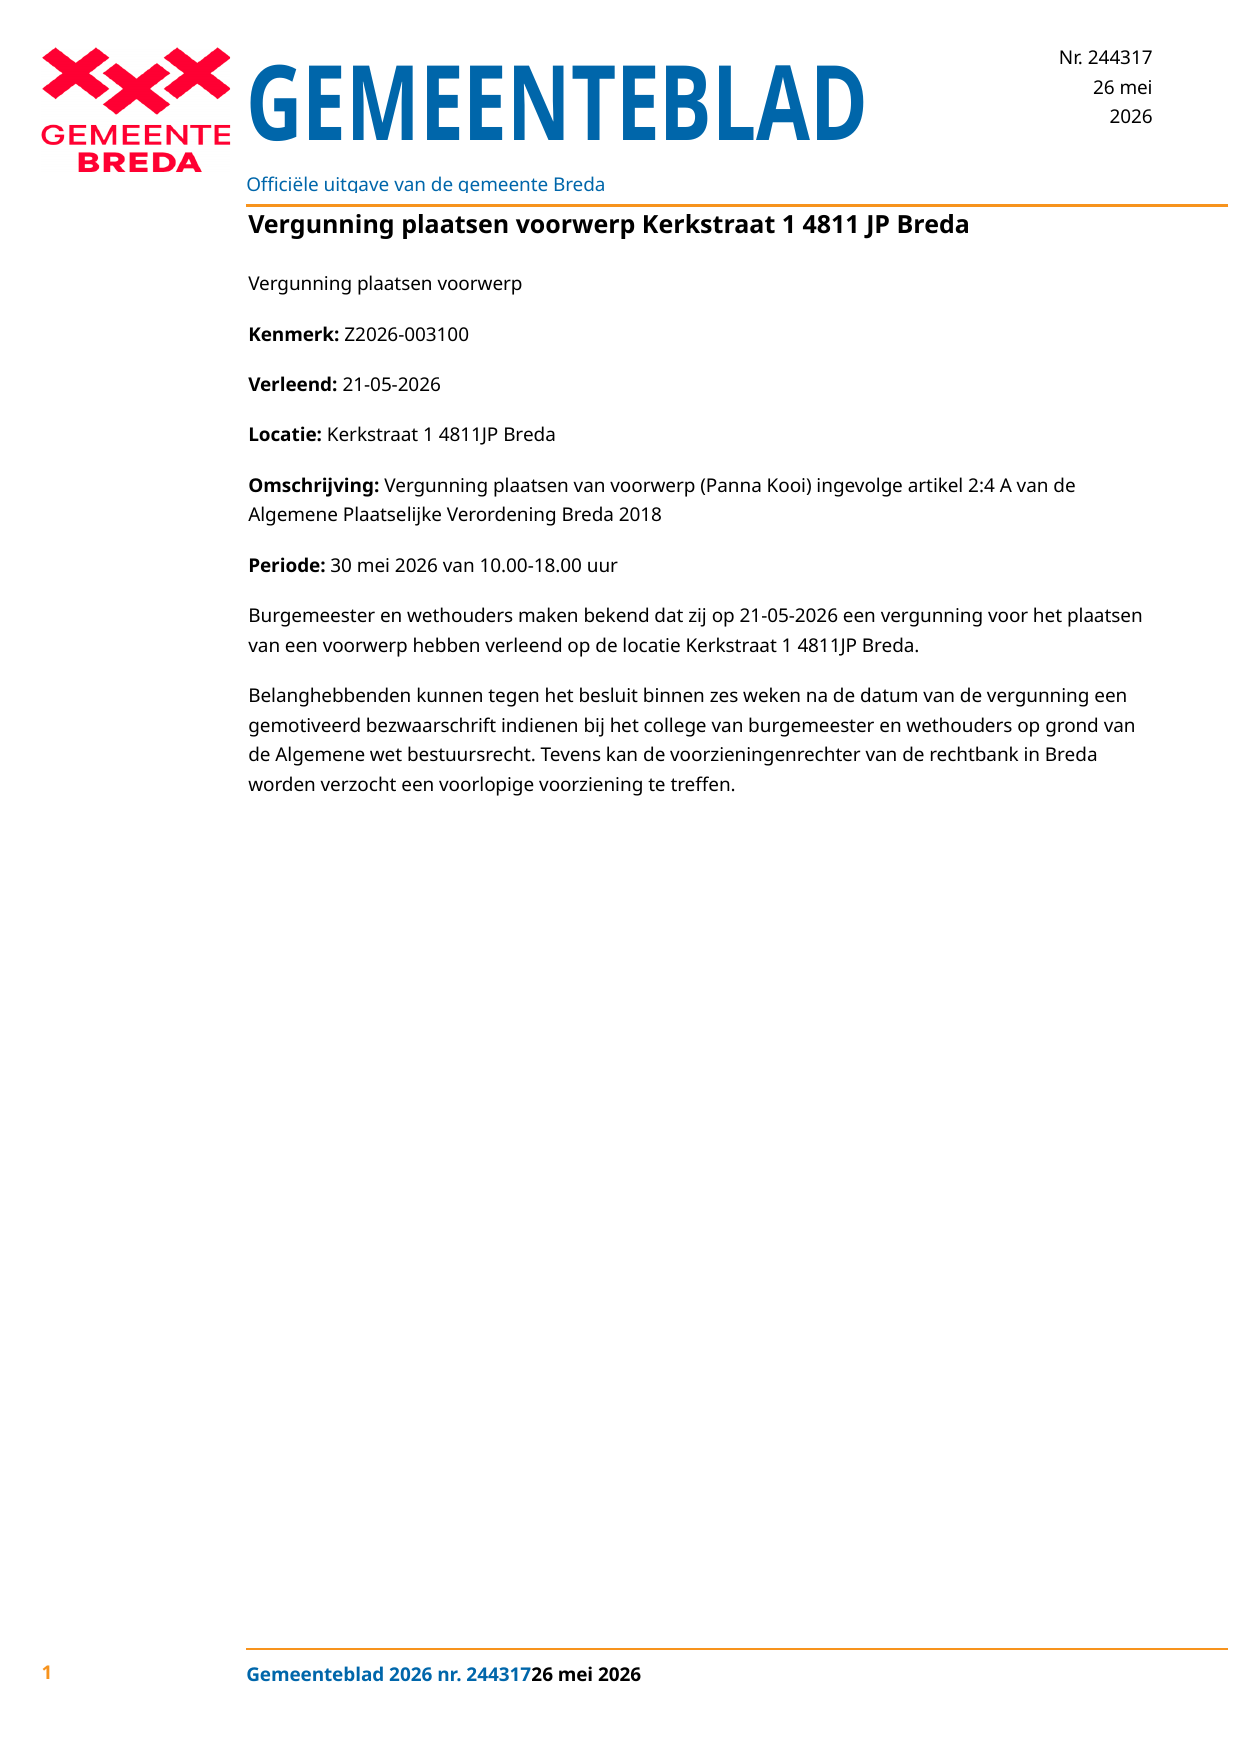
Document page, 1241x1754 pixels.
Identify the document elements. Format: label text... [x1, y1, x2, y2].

text Periode: 30 mei 2026 van 10.00-18.00 uur [248, 552, 1152, 578]
text Belanghebbenden kunnen tegen het besluit binnen zes weken na de datum van de vergunning een gemotiveerd bezwaarschrift indienen bij het college van burgemeester en wethouders op grond van de Algemene wet bestuursrecht. Tevens kan de voorzieningenrechter van de rechtbank in Breda worden verzocht een voorlopige voorziening te treffen. [248, 682, 1152, 797]
text Kenmerk: Z2026-003100 [248, 321, 1152, 346]
picture [41, 47, 231, 172]
text Omschrijving: Vergunning plaatsen van voorwerp (Panna Kooi) ingevolge artikel 2:4 A van de Algemene Plaatselijke Verordening Breda 2018 [248, 472, 1152, 527]
text Vergunning plaatsen voorwerp Kerkstraat 1 4811 JP Breda [248, 207, 1152, 241]
text Burgemeester en wethouders maken bekend dat zij op 21-05-2026 een vergunning voor het plaatsen van een voorwerp hebben verleend op de locatie Kerkstraat 1 4811JP Breda. [248, 602, 1152, 658]
text Locatie: Kerkstraat 1 4811JP Breda [248, 422, 1152, 447]
text Vergunning plaatsen voorwerp [248, 270, 1152, 296]
text Verleend: 21-05-2026 [248, 371, 1152, 397]
